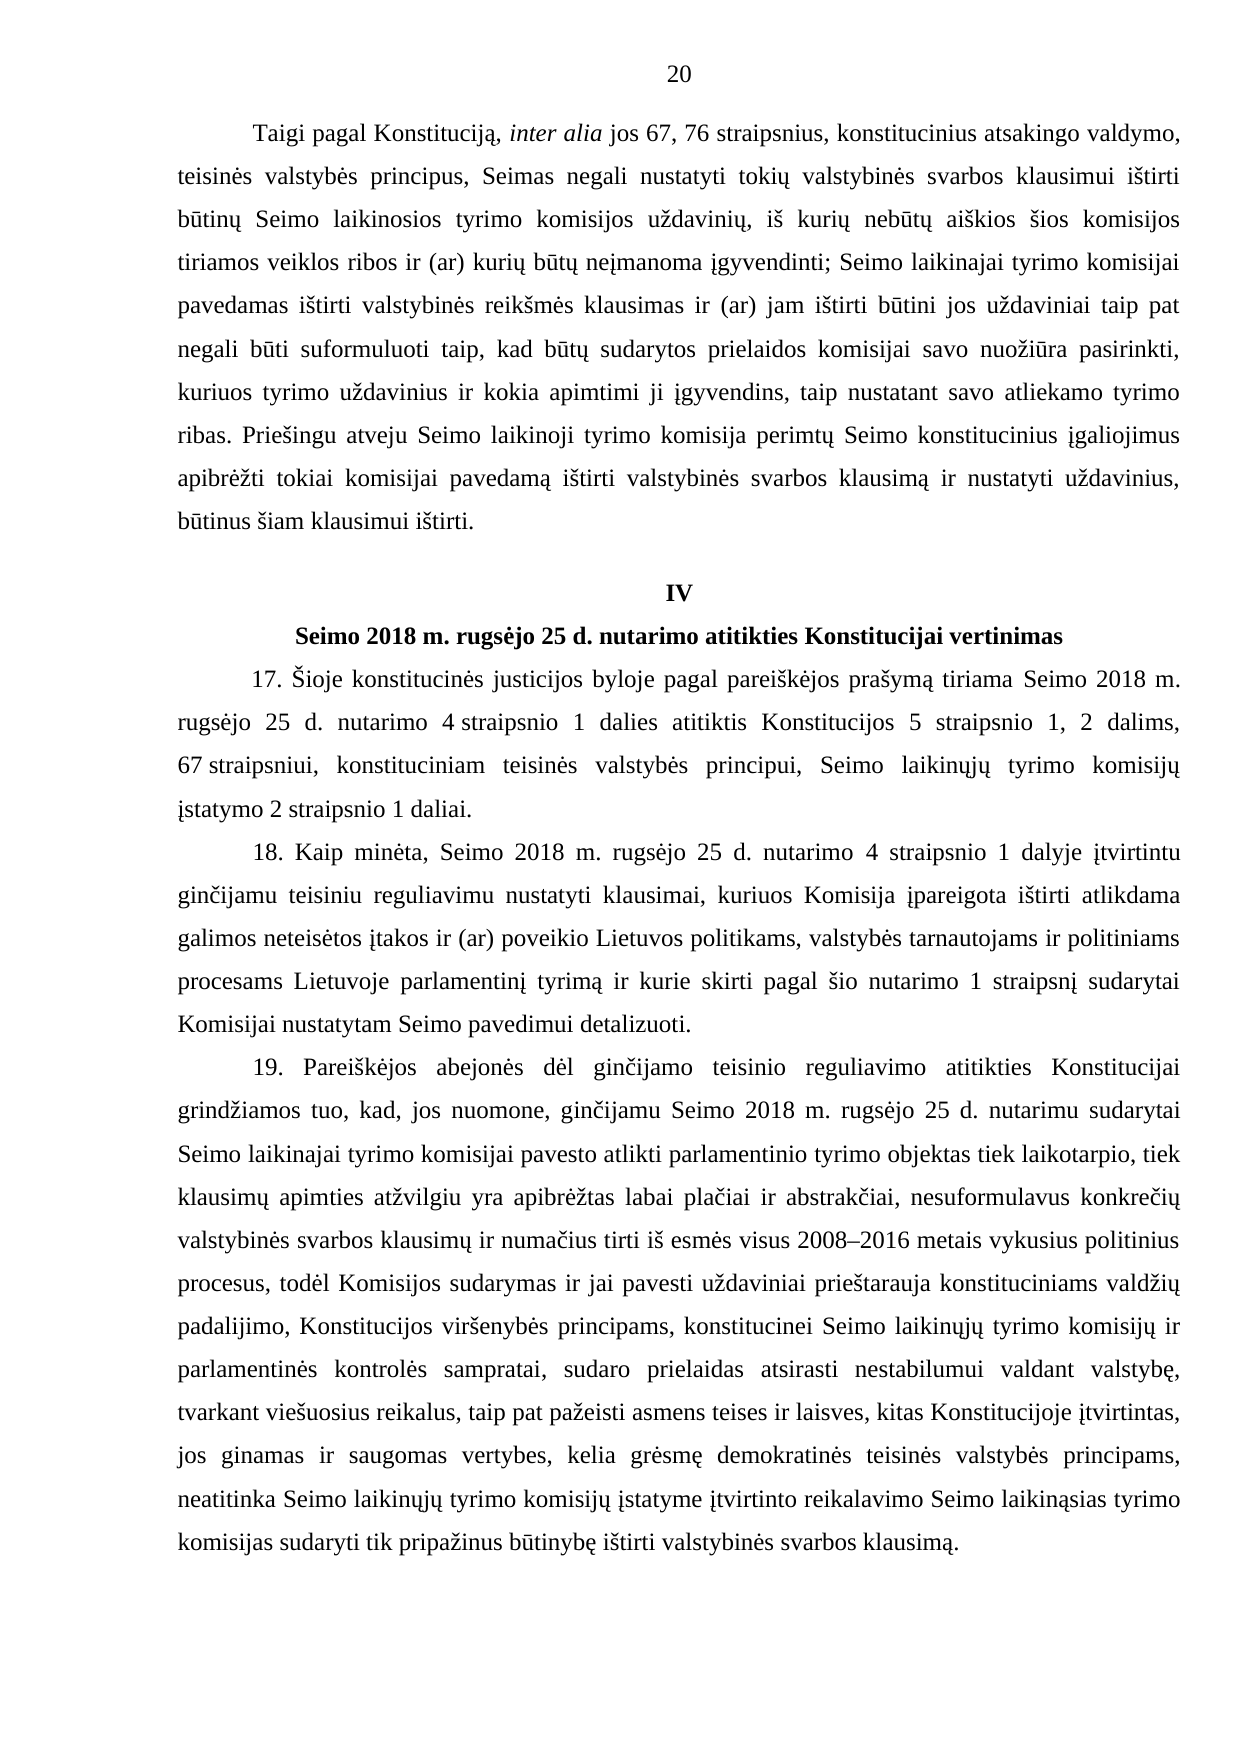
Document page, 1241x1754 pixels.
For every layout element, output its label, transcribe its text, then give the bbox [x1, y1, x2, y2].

text Taigi pagal Konstituciją, inter alia jos 67, 76 straipsnius, konstitucinius atsakingo valdymo, teisinės valstybės principus, Seimas negali nustatyti tokių valstybinės svarbos klausimui ištirti būtinų Seimo laikinosios tyrimo komisijos uždavinių, iš kurių nebūtų aiškios šios komisijos tiriamos veiklos ribos ir (ar) kurių būtų neįmanoma įgyvendinti; Seimo laikinajai tyrimo komisijai pavedamas ištirti valstybinės reikšmės klausimas ir (ar) jam ištirti būtini jos uždaviniai taip pat negali būti suformuluoti taip, kad būtų sudarytos prielaidos komisijai savo nuožiūra pasirinkti, kuriuos tyrimo uždavinius ir kokia apimtimi ji įgyvendins, taip nustatant savo atliekamo tyrimo ribas. Priešingu atveju Seimo laikinoji tyrimo komisija perimtų Seimo konstitucinius įgaliojimus apibrėžti tokiai komisijai pavedamą ištirti valstybinės svarbos klausimą ir nustatyti uždavinius, būtinus šiam klausimui ištirti. [177, 118, 1181, 535]
text 19. Pareiškėjos abejonės dėl ginčijamo teisinio reguliavimo atitikties Konstitucijai grindžiamos tuo, kad, jos nuomone, ginčijamu Seimo 2018 m. rugsėjo 25 d. nutarimu sudarytai Seimo laikinajai tyrimo komisijai pavesto atlikti parlamentinio tyrimo objektas tiek laikotarpio, tiek klausimų apimties atžvilgiu yra apibrėžtas labai plačiai ir abstrakčiai, nesuformulavus konkrečių valstybinės svarbos klausimų ir numačius tirti iš esmės visus 2008–2016 metais vykusius politinius procesus, todėl Komisijos sudarymas ir jai pavesti uždaviniai prieštarauja konstituciniams valdžių padalijimo, Konstitucijos viršenybės principams, konstitucinei Seimo laikinųjų tyrimo komisijų ir parlamentinės kontrolės sampratai, sudaro prielaidas atsirasti nestabilumui valdant valstybę, tvarkant viešuosius reikalus, taip pat pažeisti asmens teises ir laisves, kitas Konstitucijoje įtvirtintas, jos ginamas ir saugomas vertybes, kelia grėsmę demokratinės teisinės valstybės principams, neatitinka Seimo laikinųjų tyrimo komisijų įstatyme įtvirtinto reikalavimo Seimo laikinąsias tyrimo komisijas sudaryti tik pripažinus būtinybę ištirti valstybinės svarbos klausimą. [177, 1052, 1181, 1556]
text 17. Šioje konstitucinės justicijos byloje pagal pareiškėjos prašymą tiriama Seimo 2018 m. rugsėjo 25 d. nutarimo 4 straipsnio 1 dalies atitiktis Konstitucijos 5 straipsnio 1, 2 dalims, 67 straipsniui, konstituciniam teisinės valstybės principui, Seimo laikinųjų tyrimo komisijų įstatymo 2 straipsnio 1 daliai. [177, 664, 1181, 822]
text 18. Kaip minėta, Seimo 2018 m. rugsėjo 25 d. nutarimo 4 straipsnio 1 dalyje įtvirtintu ginčijamu teisiniu reguliavimu nustatyti klausimai, kuriuos Komisija įpareigota ištirti atlikdama galimos neteisėtos įtakos ir (ar) poveikio Lietuvos politikams, valstybės tarnautojams ir politiniams procesams Lietuvoje parlamentinį tyrimą ir kurie skirti pagal šio nutarimo 1 straipsnį sudarytai Komisijai nustatytam Seimo pavedimui detalizuoti. [177, 837, 1181, 1038]
text Seimo 2018 m. rugsėjo 25 d. nutarimo atitikties Konstitucijai vertinimas [177, 621, 1181, 650]
text IV [177, 578, 1181, 607]
